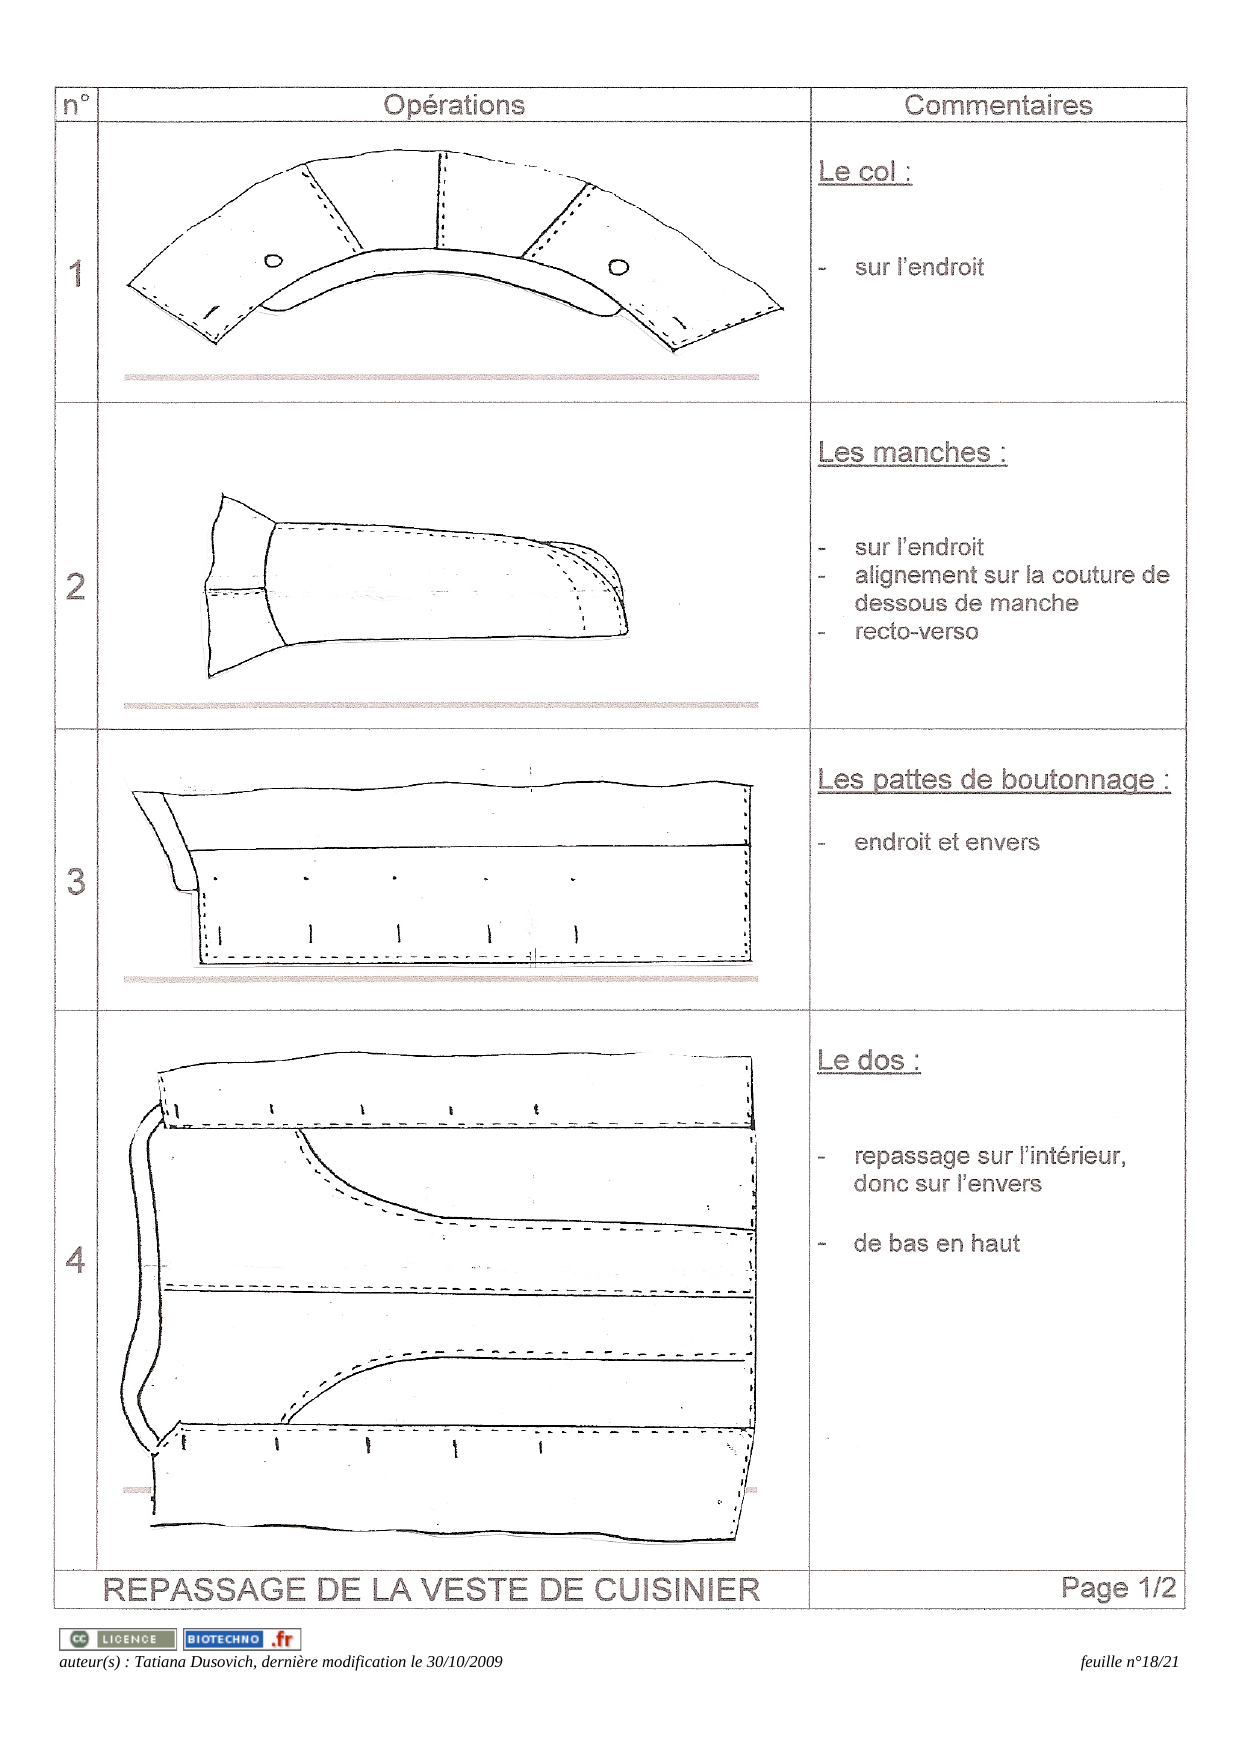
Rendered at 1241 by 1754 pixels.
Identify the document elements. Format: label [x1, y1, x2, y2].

picture [59, 1628, 178, 1651]
picture [183, 1628, 302, 1651]
picture [46, 76, 1195, 1625]
